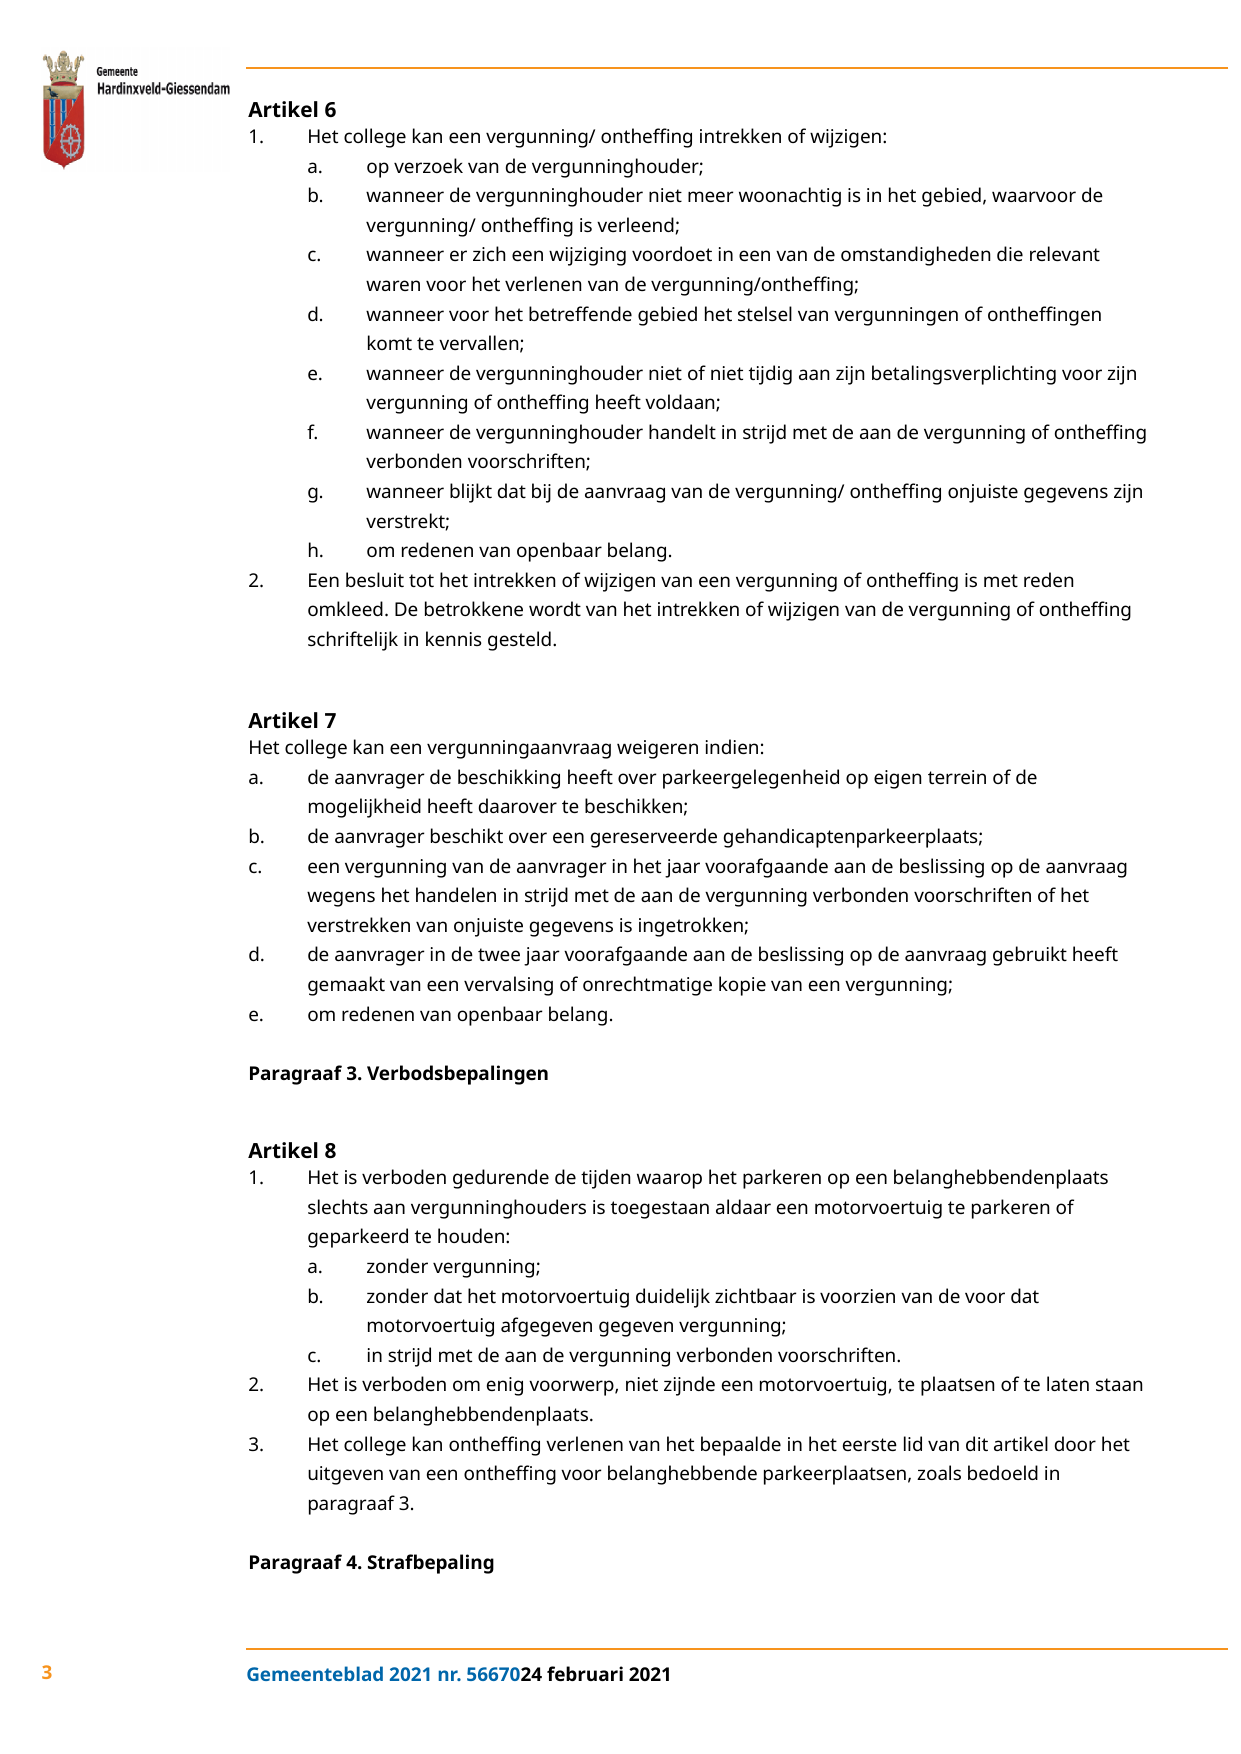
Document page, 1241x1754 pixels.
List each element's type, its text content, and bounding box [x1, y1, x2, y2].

list Een besluit tot het intrekken of wijzigen van een vergunning of ontheffing is met reden omkleed. De betrokkene wordt van het intrekken of wijzigen van de vergunning of ontheffing schriftelijk in kennis gesteld. [248, 567, 1152, 652]
text Artikel 6 [248, 95, 1152, 123]
list Het college kan een vergunning/ ontheffing intrekken of wijzigen: [248, 123, 1152, 149]
list in strijd met de aan de vergunning verbonden voorschriften. [307, 1342, 1152, 1368]
list de aanvrager in de twee jaar voorafgaande aan de beslissing op de aanvraag gebruikt heeft gemaakt van een vervalsing of onrechtmatige kopie van een vergunning; [248, 942, 1152, 997]
list zonder vergunning; [307, 1253, 1152, 1279]
list Het is verboden gedurende de tijden waarop het parkeren op een belanghebbendenplaats slechts aan vergunninghouders is toegestaan aldaar een motorvoertuig te parkeren of geparkeerd te houden: [248, 1164, 1152, 1249]
list op verzoek van de vergunninghouder; [307, 153, 1152, 178]
list om redenen van openbaar belang. [307, 537, 1152, 563]
list de aanvrager beschikt over een gereserveerde gehandicaptenparkeerplaats; [248, 823, 1152, 849]
list de aanvrager de beschikking heeft over parkeergelegenheid op eigen terrein of de mogelijkheid heeft daarover te beschikken; [248, 764, 1152, 819]
list wanneer voor het betreffende gebied het stelsel van vergunningen of ontheffingen komt te vervallen; [307, 301, 1152, 356]
list wanneer de vergunninghouder niet of niet tijdig aan zijn betalingsverplichting voor zijn vergunning of ontheffing heeft voldaan; [307, 360, 1152, 415]
picture [41, 47, 231, 172]
list wanneer de vergunninghouder niet meer woonachtig is in het gebied, waarvoor de vergunning/ ontheffing is verleend; [307, 182, 1152, 238]
list om redenen van openbaar belang. [248, 1001, 1152, 1027]
list wanneer er zich een wijziging voordoet in een van de omstandigheden die relevant waren voor het verlenen van de vergunning/ontheffing; [307, 242, 1152, 297]
text Artikel 8 [248, 1136, 1152, 1164]
list wanneer de vergunninghouder handelt in strijd met de aan de vergunning of ontheffing verbonden voorschriften; [307, 419, 1152, 474]
list Het college kan ontheffing verlenen van het bepaalde in het eerste lid van dit artikel door het uitgeven van een ontheffing voor belanghebbende parkeerplaatsen, zoals bedoeld in paragraaf 3. [248, 1431, 1152, 1516]
list zonder dat het motorvoertuig duidelijk zichtbaar is voorzien van de voor dat motorvoertuig afgegeven gegeven vergunning; [307, 1283, 1152, 1338]
text Het college kan een vergunningaanvraag weigeren indien: [248, 734, 1152, 760]
list wanneer blijkt dat bij de aanvraag van de vergunning/ ontheffing onjuiste gegevens zijn verstrekt; [307, 478, 1152, 533]
text Artikel 7 [248, 706, 1152, 734]
text Paragraaf 4. Strafbepaling [248, 1549, 1152, 1575]
list Het is verboden om enig voorwerp, niet zijnde een motorvoertuig, te plaatsen of te laten staan op een belanghebbendenplaats. [248, 1372, 1152, 1427]
text Paragraaf 3. Verbodsbepalingen [248, 1060, 1152, 1086]
list een vergunning van de aanvrager in het jaar voorafgaande aan de beslissing op de aanvraag wegens het handelen in strijd met de aan de vergunning verbonden voorschriften of het verstrekken van onjuiste gegevens is ingetrokken; [248, 853, 1152, 938]
